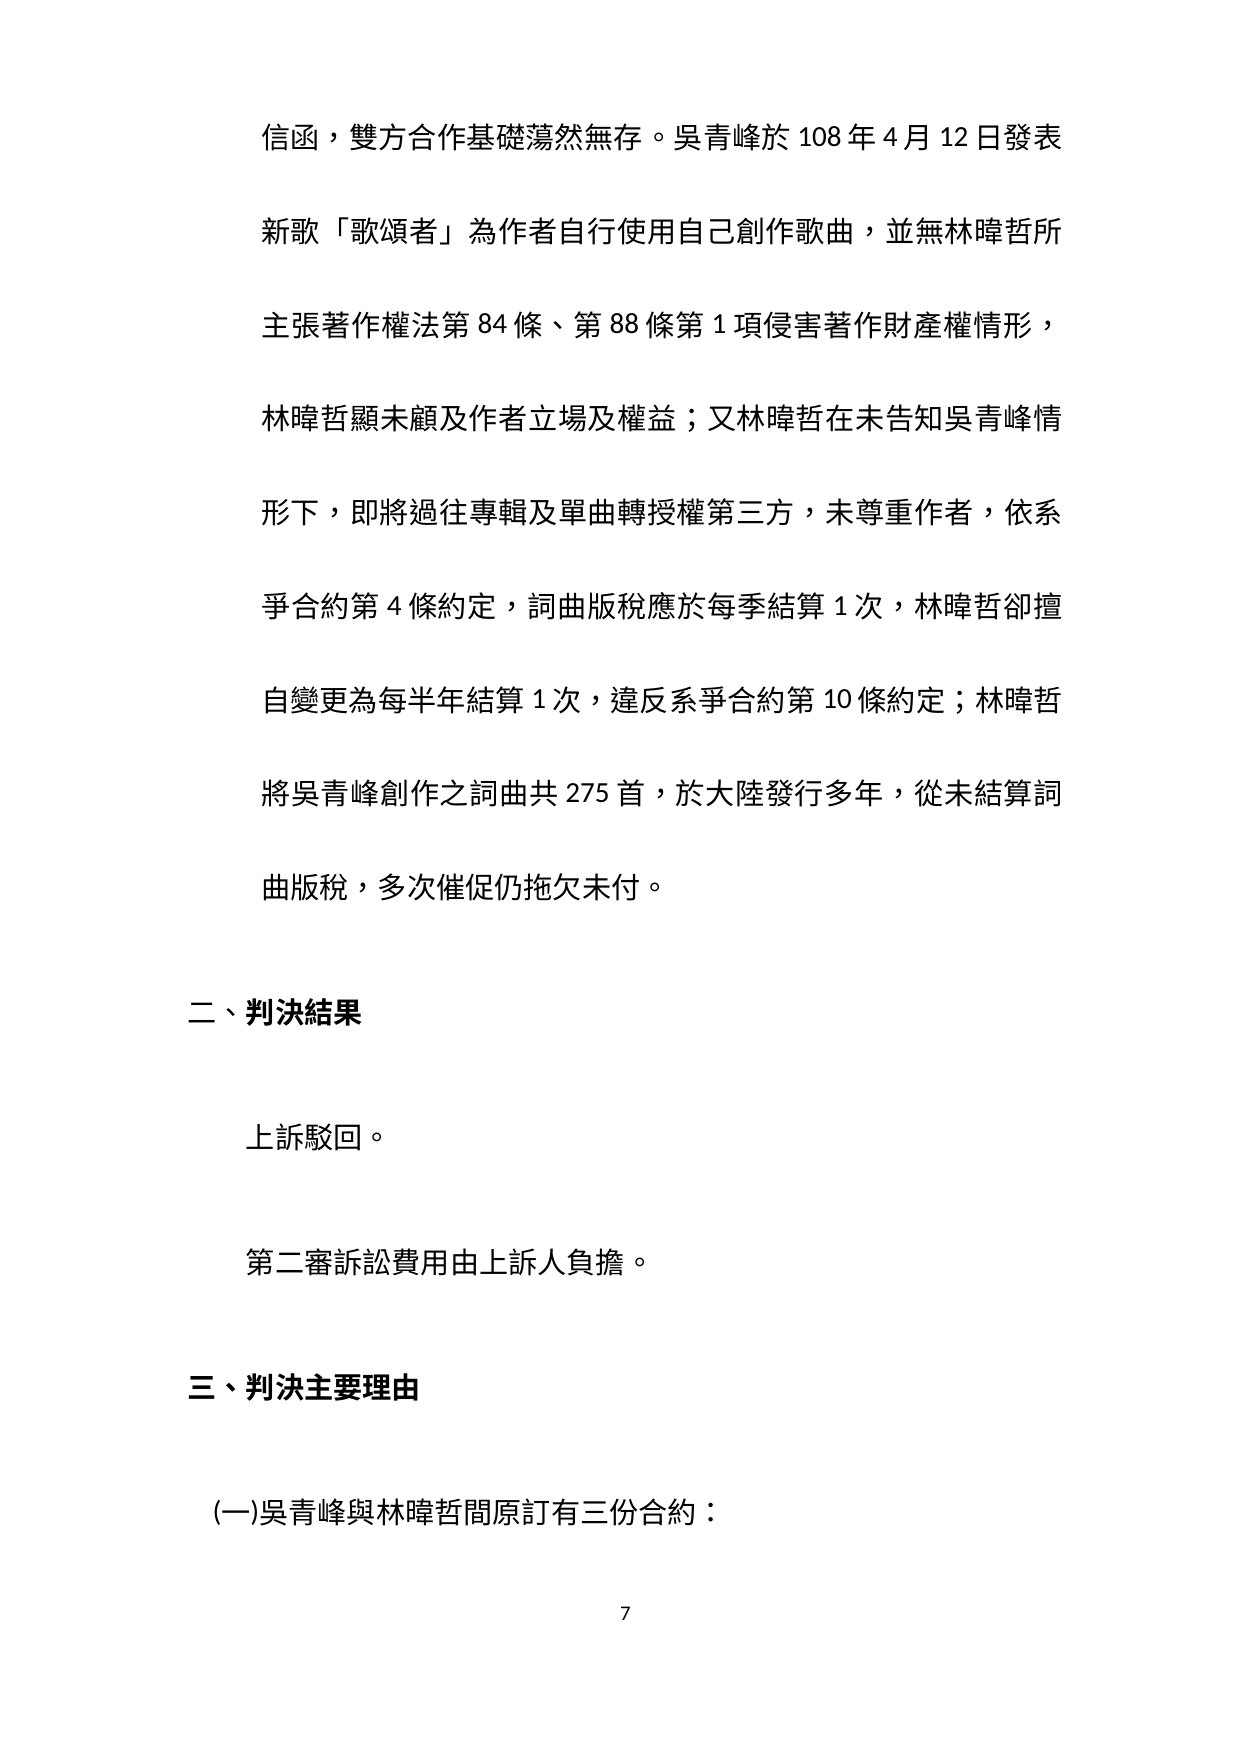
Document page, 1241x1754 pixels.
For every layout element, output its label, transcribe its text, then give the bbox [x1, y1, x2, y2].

text 上訴駁回。 [187, 1094, 1063, 1157]
text (一)吳青峰與林暐哲間原訂有三份合約： [212, 1469, 1063, 1532]
text 二、判決結果 [187, 969, 1063, 1032]
text 信函，雙方合作基礎蕩然無存。吳青峰於108年4月12日發表新歌「歌頌者」為作者自行使用自己創作歌曲，並無林暐哲所主張著作權法第84條、第88條第1項侵害著作財產權情形，林暐哲顯未顧及作者立場及權益；又林暐哲在未告知吳青峰情形下，即將過往專輯及單曲轉授權第三方，未尊重作者，依系爭合約第4條約定，詞曲版稅應於每季結算1次，林暐哲卻擅自變更為每半年結算1次，違反系爭合約第10條約定；林暐哲將吳青峰創作之詞曲共275首，於大陸發行多年，從未結算詞曲版稅，多次催促仍拖欠未付。 [203, 94, 1063, 907]
text 第二審訴訟費用由上訴人負擔。 [187, 1219, 1063, 1282]
text 三、判決主要理由 [187, 1344, 1063, 1407]
